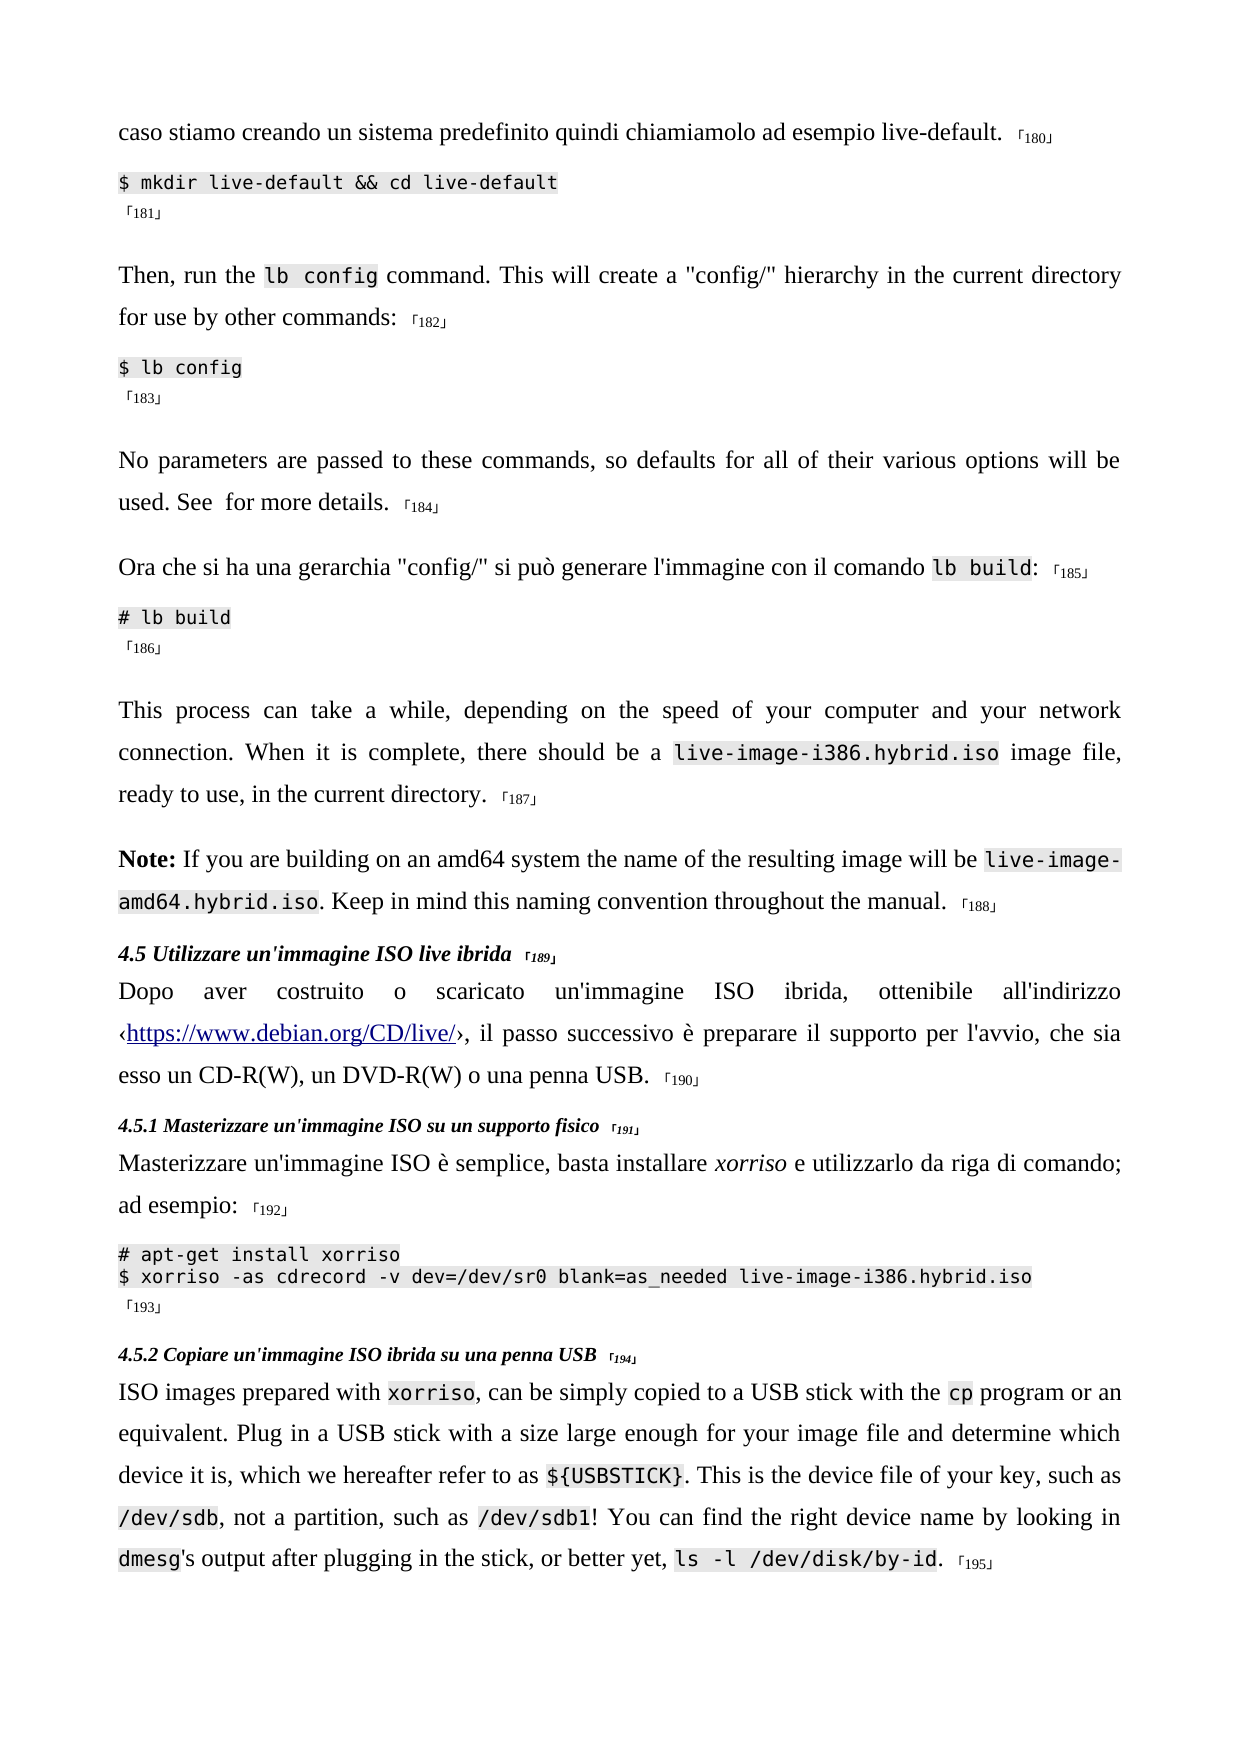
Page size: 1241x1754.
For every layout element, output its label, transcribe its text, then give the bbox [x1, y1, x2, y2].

text # apt-get install xorriso [400, 1244, 1122, 1266]
text # lb build [231, 607, 1122, 629]
text $ xorriso -as cdrecord -v dev=/dev/sr0 blank=as_needed live-image-i386.hybrid.iso [1032, 1266, 1122, 1288]
text Masterizzare un'immagine ISO è semplice, basta installare xorriso e utilizzarlo da riga di comando; ad esempio: 「192」 [118, 1149, 1122, 1218]
text ISO images prepared with xorriso, can be simply copied to a USB stick with the cp program or an equivalent. Plug in a USB stick with a size large enough for your image file and determine which device it is, which we hereafter refer to as ${USBSTICK}. This is the device file of your key, such as /dev/sdb, not a partition, such as /dev/sdb1! You can find the right device name by looking in dmesg's output after plugging in the stick, or better yet, ls -l /dev/disk/by-id. 「195」 [118, 1378, 1122, 1572]
text Then, run the lb config command. This will create a "config/" hierarchy in the current directory for use by other commands: 「182」 [118, 261, 1122, 331]
subtitle 4.5.1 Masterizzare un'immagine ISO su un supporto fisico 「191」 [118, 1114, 1122, 1137]
text 「186」 [118, 629, 1122, 657]
text 「181」 [118, 194, 1122, 222]
text 「183」 [118, 378, 1122, 407]
subtitle 4.5 Utilizzare un'immagine ISO live ibrida 「189」 [118, 941, 1122, 966]
text $ lb config [242, 357, 1122, 378]
text caso stiamo creando un sistema predefinito quindi chiamiamolo ad esempio live-default. 「180」 [118, 118, 1122, 146]
subtitle 4.5.2 Copiare un'immagine ISO ibrida su una penna USB 「194」 [118, 1344, 1122, 1366]
text Dopo aver costruito o scaricato un'immagine ISO ibrida, ottenibile all'indirizzo ‹https://www.debian.org/CD/live/›, il passo successivo è preparare il supporto per l'avvio, che sia esso un CD-R(W), un DVD-R(W) o una penna USB. 「190」 [118, 977, 1122, 1089]
text $ mkdir live-default && cd live-default [558, 172, 1122, 194]
text Note: If you are building on an amd64 system the name of the resulting image will be live-image-amd64.hybrid.iso. Keep in mind this naming convention throughout the manual. 「188」 [118, 845, 1122, 915]
text This process can take a while, depending on the speed of your computer and your network connection. When it is complete, there should be a live-image-i386.hybrid.iso image file, ready to use, in the current directory. 「187」 [118, 696, 1122, 808]
text Ora che si ha una gerarchia "config/" si può generare l'immagine con il comando lb build: 「185」 [118, 553, 1122, 581]
text 「193」 [118, 1288, 1122, 1316]
text No parameters are passed to these commands, so defaults for all of their various options will be used. See The lb config command for more details. 「184」 [118, 446, 1122, 516]
